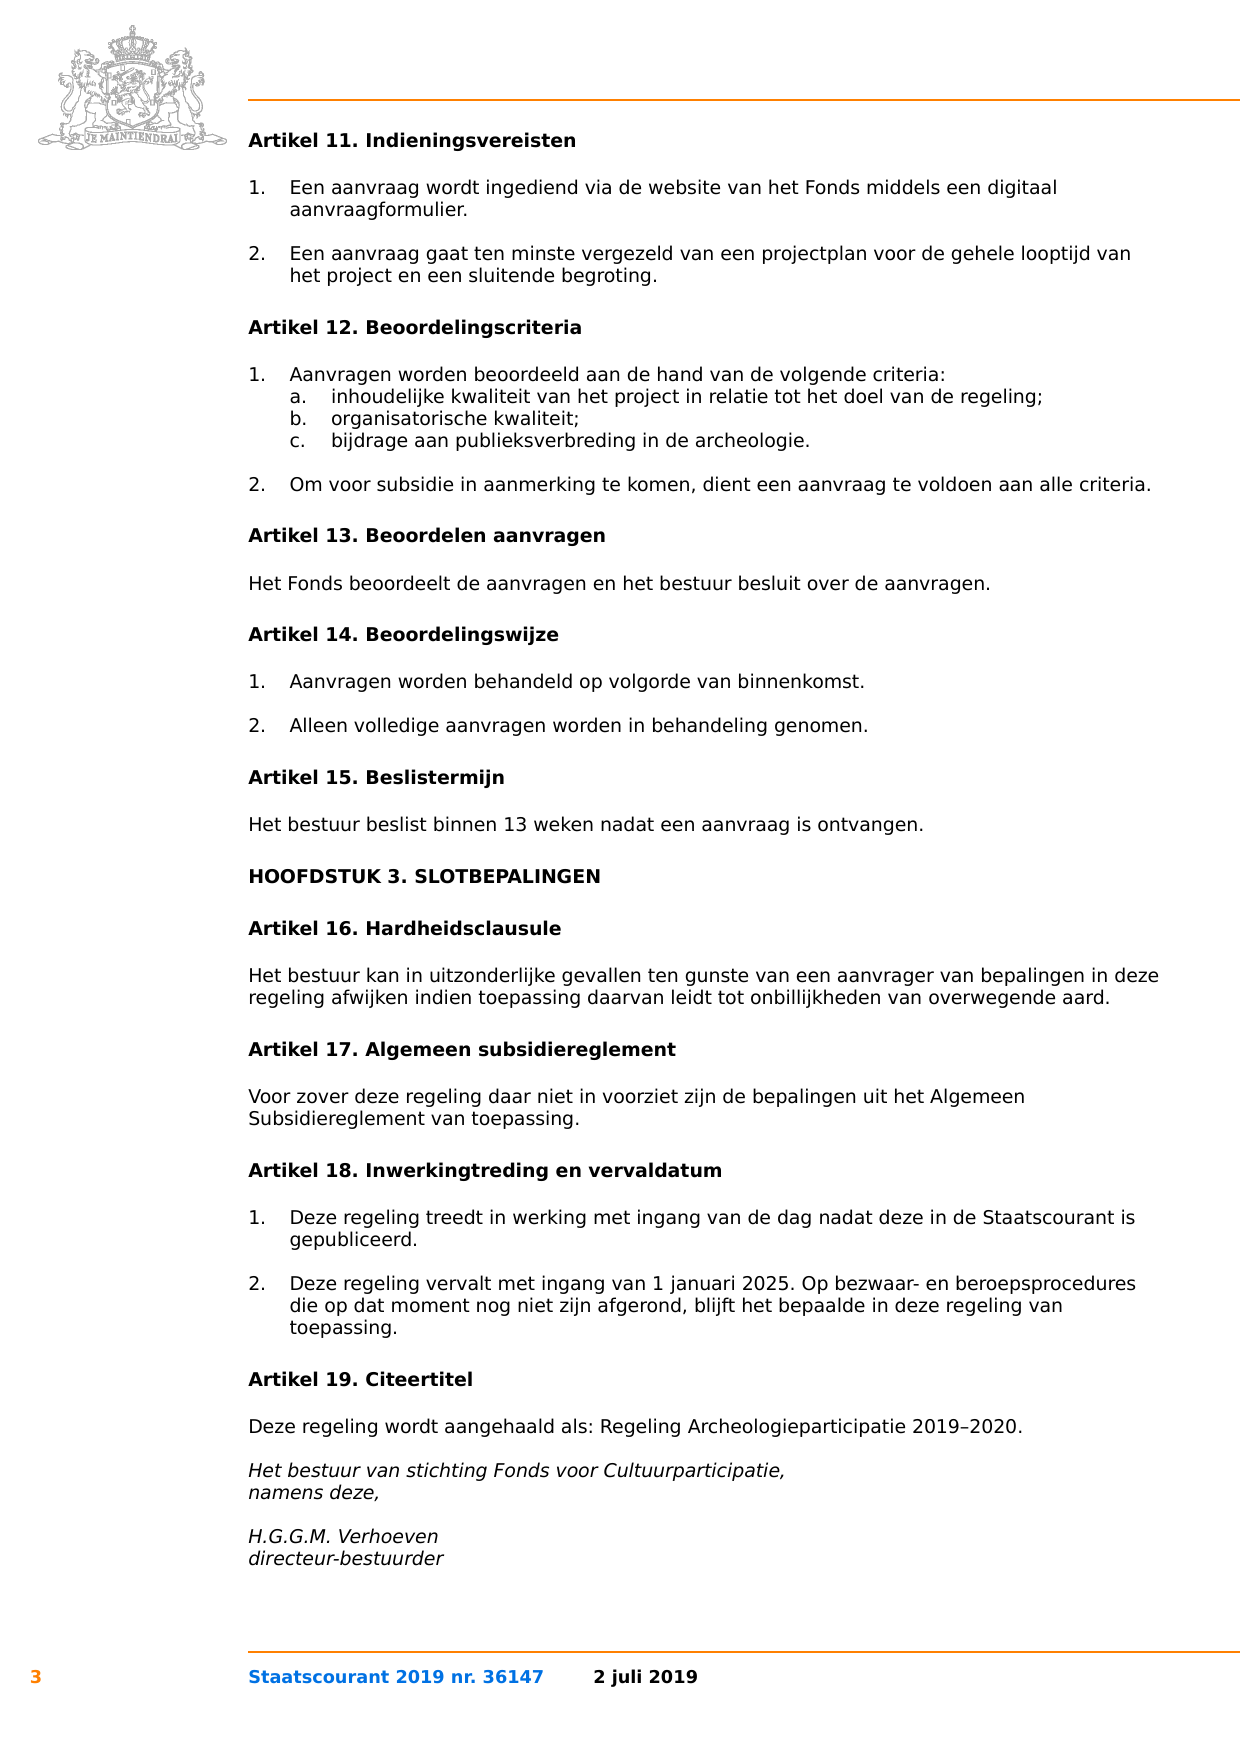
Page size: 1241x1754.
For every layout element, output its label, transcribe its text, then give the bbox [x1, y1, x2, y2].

text a. inhoudelijke kwaliteit van het project in relatie tot het doel van de regeling; [289, 386, 1163, 408]
text Het bestuur beslist binnen 13 weken nadat een aanvraag is ontvangen. [248, 814, 1163, 836]
subtitle Artikel 14. Beoordelingswijze [248, 624, 1163, 646]
subtitle Artikel 12. Beoordelingscriteria [248, 317, 1163, 339]
subtitle Artikel 11. Indieningsvereisten [248, 130, 1163, 152]
text c. bijdrage aan publieksverbreding in de archeologie. [289, 429, 1163, 452]
subtitle Artikel 15. Beslistermijn [248, 767, 1163, 789]
text 2. Alleen volledige aanvragen worden in behandeling genomen. [248, 715, 1163, 737]
subtitle Artikel 18. Inwerkingtreding en vervaldatum [248, 1160, 1163, 1182]
text Het bestuur van stichting Fonds voor Cultuurparticipatie, namens deze, H.G.G.M. Verhoeven directeur-bestuurder [248, 1459, 1163, 1569]
text Voor zover deze regeling daar niet in voorziet zijn de bepalingen uit het Algemeen Subsidiereglement van toepassing. [248, 1086, 1163, 1130]
text 2. Deze regeling vervalt met ingang van 1 januari 2025. Op bezwaar- en beroepsprocedures die op dat moment nog niet zijn afgerond, blijft het bepaalde in deze regeling van toepassing. [248, 1273, 1163, 1339]
text 1. Aanvragen worden behandeld op volgorde van binnenkomst. [248, 671, 1163, 693]
picture [38, 25, 227, 150]
text Het bestuur kan in uitzonderlijke gevallen ten gunste van een aanvrager van bepalingen in deze regeling afwijken indien toepassing daarvan leidt tot onbillijkheden van overwegende aard. [248, 965, 1163, 1009]
text 2. Een aanvraag gaat ten minste vergezeld van een projectplan voor de gehele looptijd van het project en een sluitende begroting. [248, 243, 1163, 287]
subtitle Artikel 16. Hardheidsclausule [248, 918, 1163, 940]
text Deze regeling wordt aangehaald als: Regeling Archeologieparticipatie 2019–2020. [248, 1416, 1163, 1438]
text 1. Deze regeling treedt in werking met ingang van de dag nadat deze in de Staatscourant is gepubliceerd. [248, 1207, 1163, 1251]
subtitle Artikel 19. Citeertitel [248, 1369, 1163, 1391]
text 1. Aanvragen worden beoordeeld aan de hand van de volgende criteria: [248, 364, 1163, 386]
subtitle HOOFDSTUK 3. SLOTBEPALINGEN [248, 866, 1163, 888]
text Het Fonds beoordeelt de aanvragen en het bestuur besluit over de aanvragen. [248, 572, 1163, 594]
subtitle Artikel 13. Beoordelen aanvragen [248, 525, 1163, 547]
text 2. Om voor subsidie in aanmerking te komen, dient een aanvraag te voldoen aan alle criteria. [248, 473, 1163, 495]
text b. organisatorische kwaliteit; [289, 408, 1163, 429]
subtitle Artikel 17. Algemeen subsidiereglement [248, 1039, 1163, 1061]
text 1. Een aanvraag wordt ingediend via de website van het Fonds middels een digitaal aanvraagformulier. [248, 177, 1163, 221]
